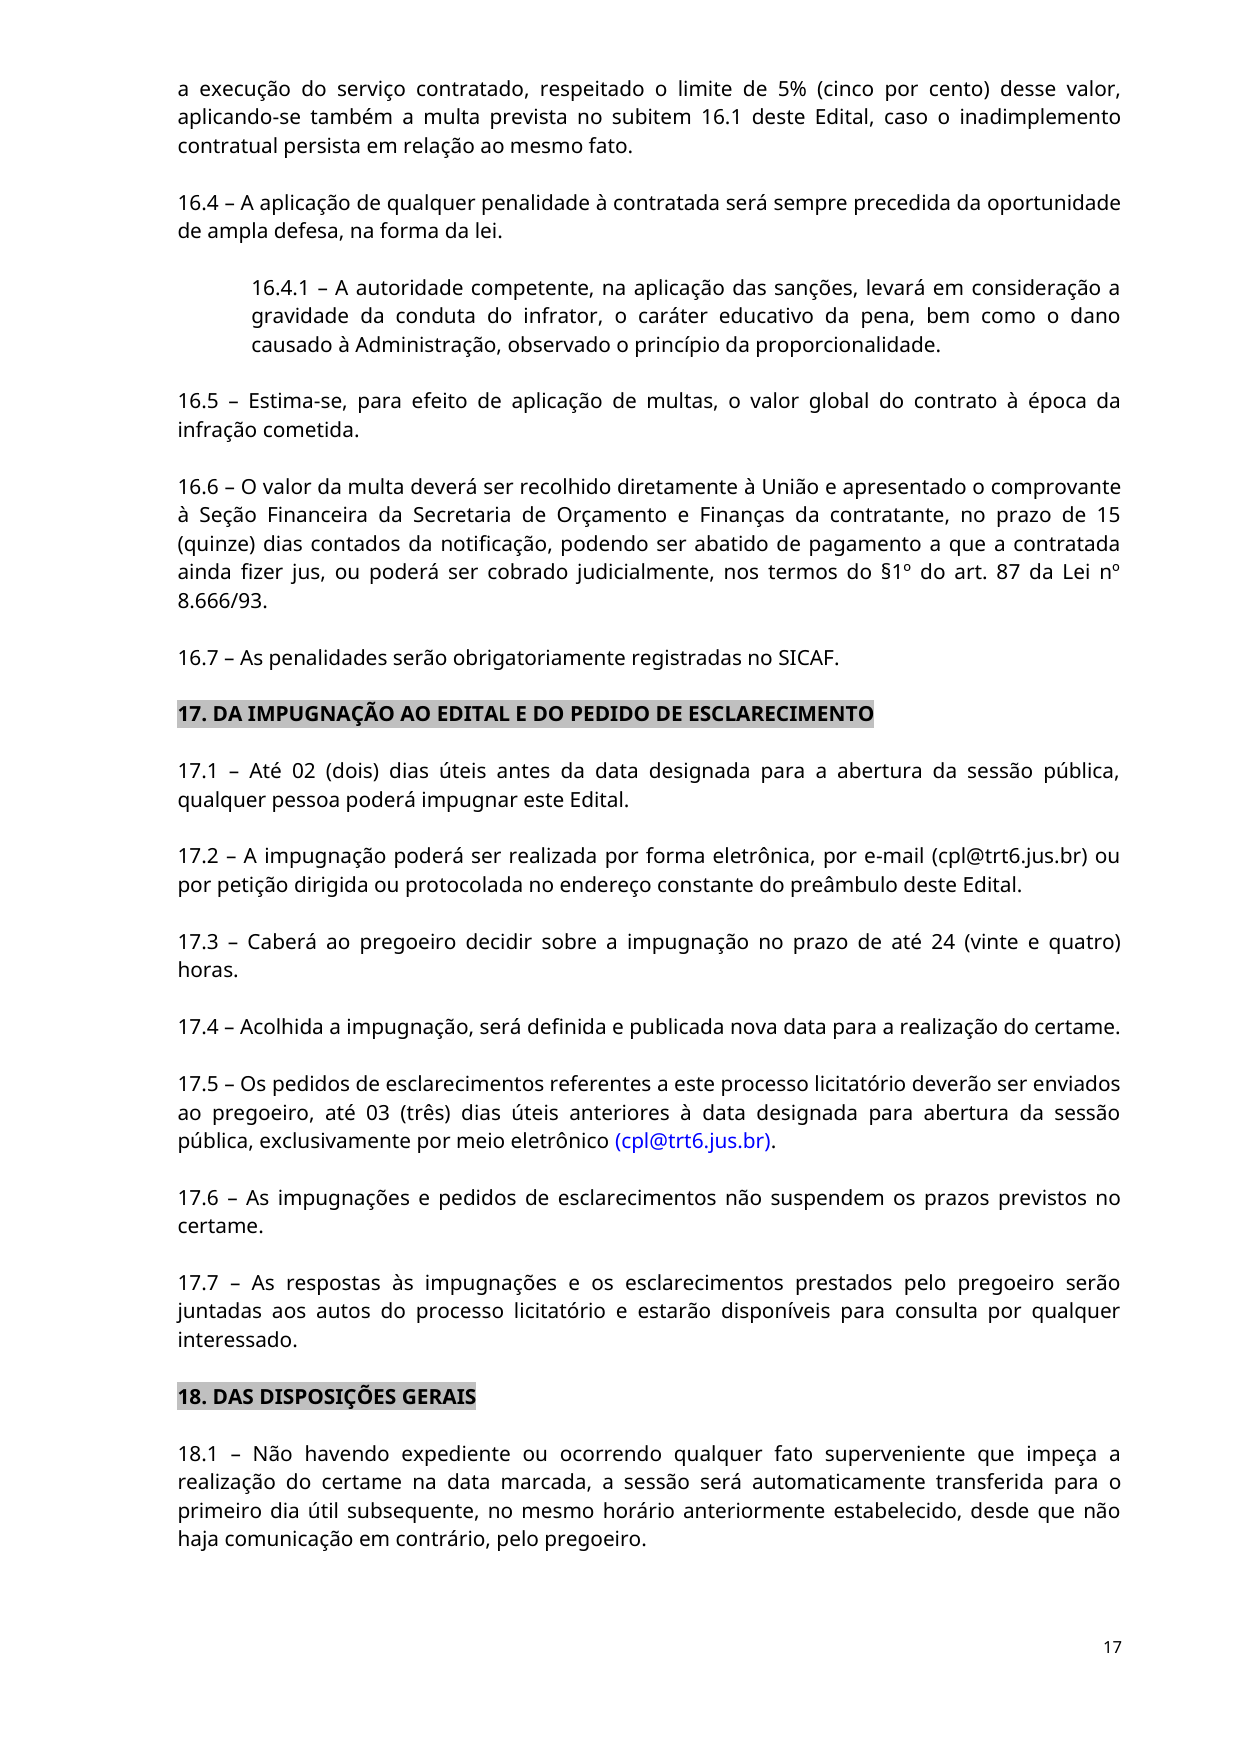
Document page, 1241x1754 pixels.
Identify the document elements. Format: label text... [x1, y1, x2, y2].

text 16.5 – Estima-se, para efeito de aplicação de multas, o valor global do contrato à época da infração cometida. [177, 387, 1122, 443]
text 18.1 – Não havendo expediente ou ocorrendo qualquer fato superveniente que impeça a realização do certame na data marcada, a sessão será automaticamente transferida para o primeiro dia útil subsequente, no mesmo horário anteriormente estabelecido, desde que não haja comunicação em contrário, pelo pregoeiro. [177, 1439, 1122, 1553]
text 17. DA IMPUGNAÇÃO AO EDITAL E DO PEDIDO DE ESCLARECIMENTO [177, 699, 1122, 728]
text 17.6 – As impugnações e pedidos de esclarecimentos não suspendem os prazos previstos no certame. [177, 1183, 1122, 1240]
text 16.4 – A aplicação de qualquer penalidade à contratada será sempre precedida da oportunidade de ampla defesa, na forma da lei. [177, 188, 1122, 244]
text 16.7 – As penalidades serão obrigatoriamente registradas no SICAF. [177, 643, 1122, 671]
text 17.3 – Caberá ao pregoeiro decidir sobre a impugnação no prazo de até 24 (vinte e quatro) horas. [177, 927, 1122, 984]
text 17.7 – As respostas às impugnações e os esclarecimentos prestados pelo pregoeiro serão juntadas aos autos do processo licitatório e estarão disponíveis para consulta por qualquer interessado. [177, 1268, 1122, 1353]
text 18. DAS DISPOSIÇÕES GERAIS [177, 1382, 1122, 1410]
text 17.4 – Acolhida a impugnação, será definida e publicada nova data para a realização do certame. [177, 1012, 1122, 1041]
text 17.5 – Os pedidos de esclarecimentos referentes a este processo licitatório deverão ser enviados ao pregoeiro, até 03 (três) dias úteis anteriores à data designada para abertura da sessão pública, exclusivamente por meio eletrônico (cpl@trt6.jus.br). [177, 1069, 1122, 1154]
text 17.1 – Até 02 (dois) dias úteis antes da data designada para a abertura da sessão pública, qualquer pessoa poderá impugnar este Edital. [177, 756, 1122, 813]
text 17.2 – A impugnação poderá ser realizada por forma eletrônica, por e-mail (cpl@trt6.jus.br) ou por petição dirigida ou protocolada no endereço constante do preâmbulo deste Edital. [177, 842, 1122, 898]
text 16.6 – O valor da multa deverá ser recolhido diretamente à União e apresentado o comprovante à Seção Financeira da Secretaria de Orçamento e Finanças da contratante, no prazo de 15 (quinze) dias contados da notificação, podendo ser abatido de pagamento a que a contratada ainda fizer jus, ou poderá ser cobrado judicialmente, nos termos do §1º do art. 87 da Lei nº 8.666/93. [177, 472, 1122, 614]
text a execução do serviço contratado, respeitado o limite de 5% (cinco por cento) desse valor, aplicando-se também a multa prevista no subitem 16.1 deste Edital, caso o inadimplemento contratual persista em relação ao mesmo fato. [177, 74, 1122, 159]
text 16.4.1 – A autoridade competente, na aplicação das sanções, levará em consideração a gravidade da conduta do infrator, o caráter educativo da pena, bem como o dano causado à Administração, observado o princípio da proporcionalidade. [251, 273, 1122, 358]
